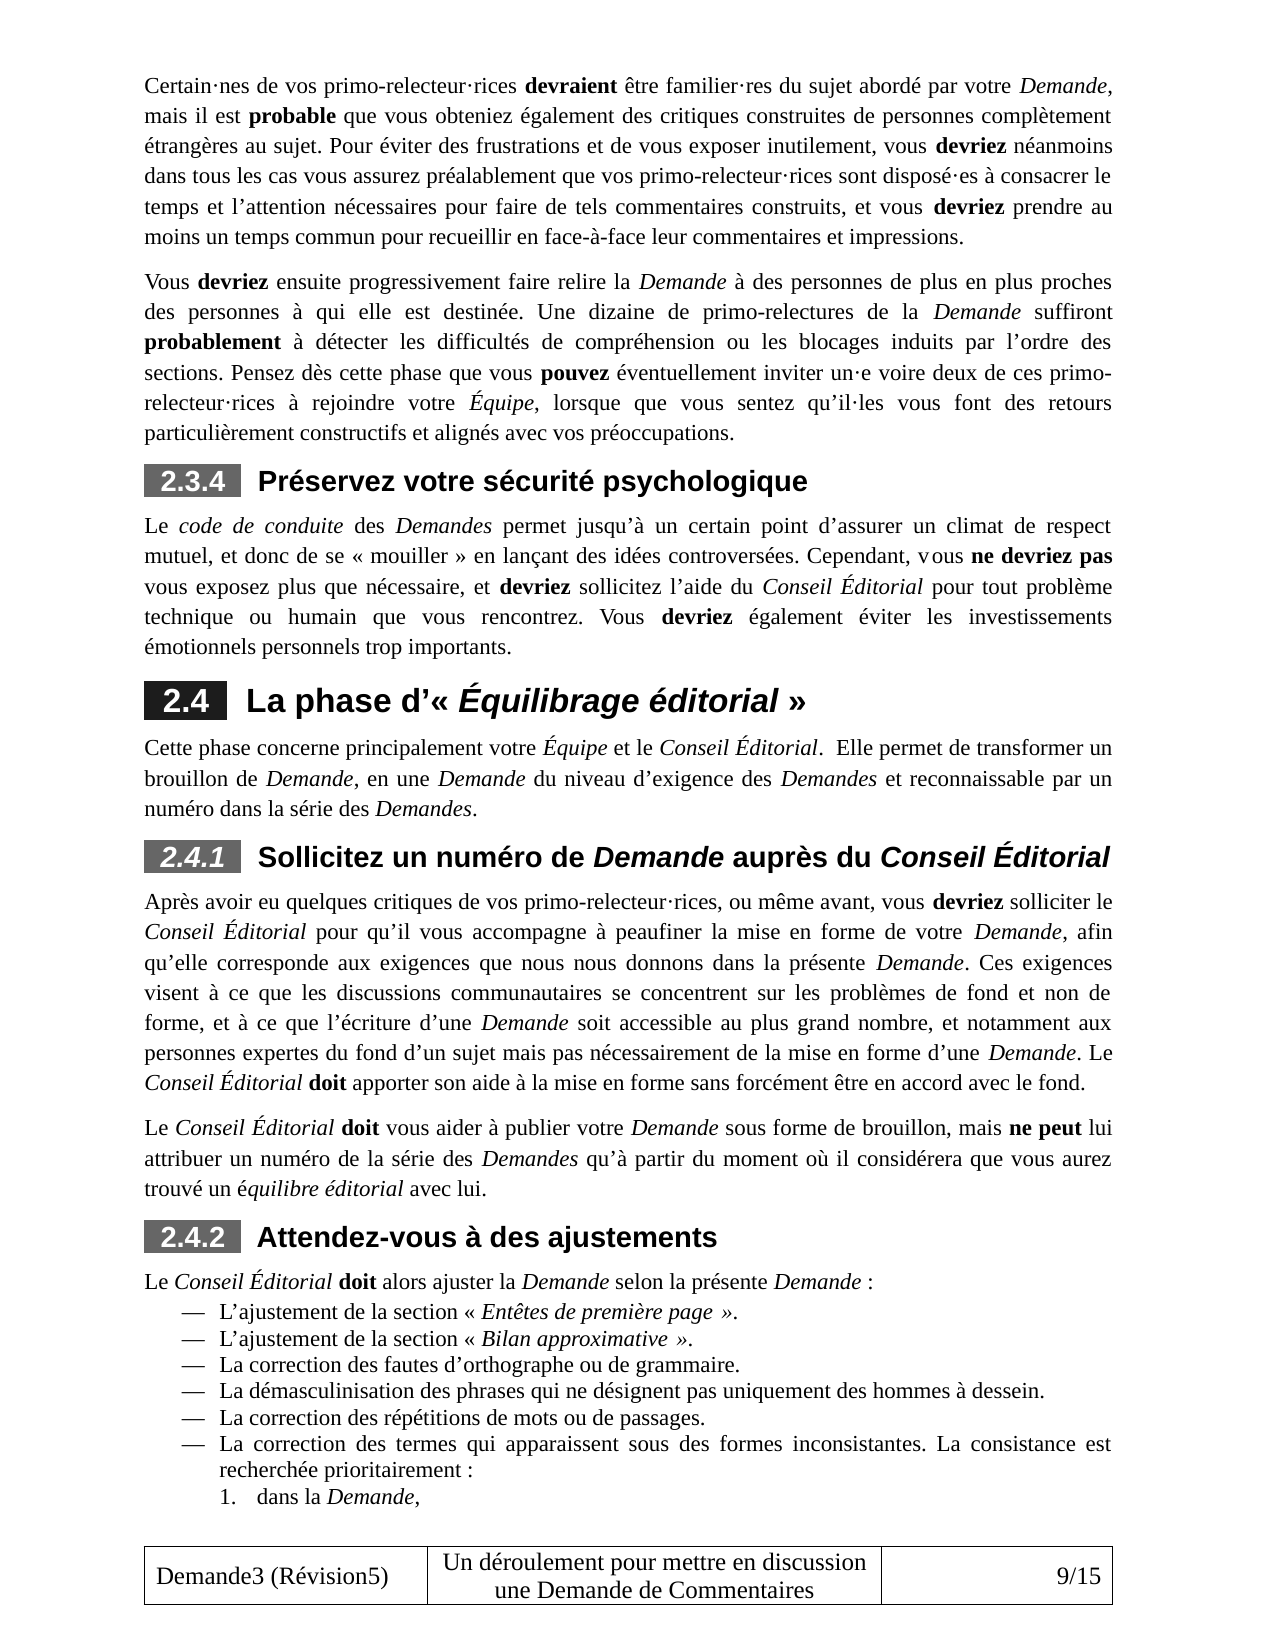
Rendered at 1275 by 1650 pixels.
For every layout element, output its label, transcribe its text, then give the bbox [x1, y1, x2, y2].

list dans la Demande, [219, 1483, 1113, 1509]
text Certain·nes de vos primo-relecteur·rices devraient être familier·res du sujet abordé par votre Demande, mais il est probable que vous obteniez également des critiques construites de personnes complètement étrangères au sujet. Pour éviter des frustrations et de vous exposer inutilement, vous devriez néanmoins dans tous les cas vous assurez préalablement que vos primo-relecteur·rices sont disposé·es à consacrer le temps et l’attention nécessaires pour faire de tels commentaires construits, et vous devriez prendre au moins un temps commun pour recueillir en face-à-face leur commentaires et impressions. [144, 72, 1113, 249]
subtitle Attendez-vous à des ajustements [241, 1220, 1113, 1253]
subtitle Préservez votre sécurité psychologique [241, 464, 1113, 497]
list La démasculinisation des phrases qui ne désignent pas uniquement des hommes à dessein. [182, 1377, 1113, 1404]
list La correction des fautes d’orthographe ou de grammaire. [182, 1351, 1113, 1377]
list La correction des termes qui apparaissent sous des formes inconsistantes. La consistance est recherchée prioritairement : [182, 1430, 1113, 1483]
list L’ajustement de la section « Entêtes de première page ». [182, 1298, 1113, 1325]
subtitle Sollicitez un numéro de Demande auprès du Conseil Éditorial [241, 840, 1113, 873]
list L’ajustement de la section « Bilan approximative ». [182, 1325, 1113, 1351]
text Le Conseil Éditorial doit vous aider à publier votre Demande sous forme de brouillon, mais ne peut lui attribuer un numéro de la série des Demandes qu’à partir du moment où il considérera que vous aurez trouvé un équilibre éditorial avec lui. [144, 1114, 1113, 1201]
subtitle La phase d’« Équilibrage éditorial » [227, 681, 1113, 720]
text Le Conseil Éditorial doit alors ajuster la Demande selon la présente Demande : [144, 1268, 1113, 1294]
text Vous devriez ensuite progressivement faire relire la Demande à des personnes de plus en plus proches des personnes à qui elle est destinée. Une dizaine de primo-relectures de la Demande suffiront probablement à détecter les difficultés de compréhension ou les blocages induits par l’ordre des sections. Pensez dès cette phase que vous pouvez éventuellement inviter un·e voire deux de ces primo-relecteur·rices à rejoindre votre Équipe, lorsque que vous sentez qu’il·les vous font des retours particulièrement constructifs et alignés avec vos préoccupations. [144, 268, 1113, 445]
list La correction des répétitions de mots ou de passages. [182, 1404, 1113, 1430]
text Le code de conduite des Demandes permet jusqu’à un certain point d’assurer un climat de respect mutuel, et donc de se « mouiller » en lançant des idées controversées. Cependant, vous ne devriez pas vous exposez plus que nécessaire, et devriez sollicitez l’aide du Conseil Éditorial pour tout problème technique ou humain que vous rencontrez. Vous devriez également éviter les investissements émotionnels personnels trop importants. [144, 512, 1113, 659]
text Cette phase concerne principalement votre Équipe et le Conseil Éditorial. Elle permet de transformer un brouillon de Demande, en une Demande du niveau d’exigence des Demandes et reconnaissable par un numéro dans la série des Demandes. [144, 734, 1113, 821]
text Après avoir eu quelques critiques de vos primo-relecteur·rices, ou même avant, vous devriez solliciter le Conseil Éditorial pour qu’il vous accompagne à peaufiner la mise en forme de votre Demande, afin qu’elle corresponde aux exigences que nous nous donnons dans la présente Demande. Ces exigences visent à ce que les discussions communautaires se concentrent sur les problèmes de fond et non de forme, et à ce que l’écriture d’une Demande soit accessible au plus grand nombre, et notamment aux personnes expertes du fond d’un sujet mais pas nécessairement de la mise en forme d’une Demande. Le Conseil Éditorial doit apporter son aide à la mise en forme sans forcément être en accord avec le fond. [144, 888, 1113, 1096]
